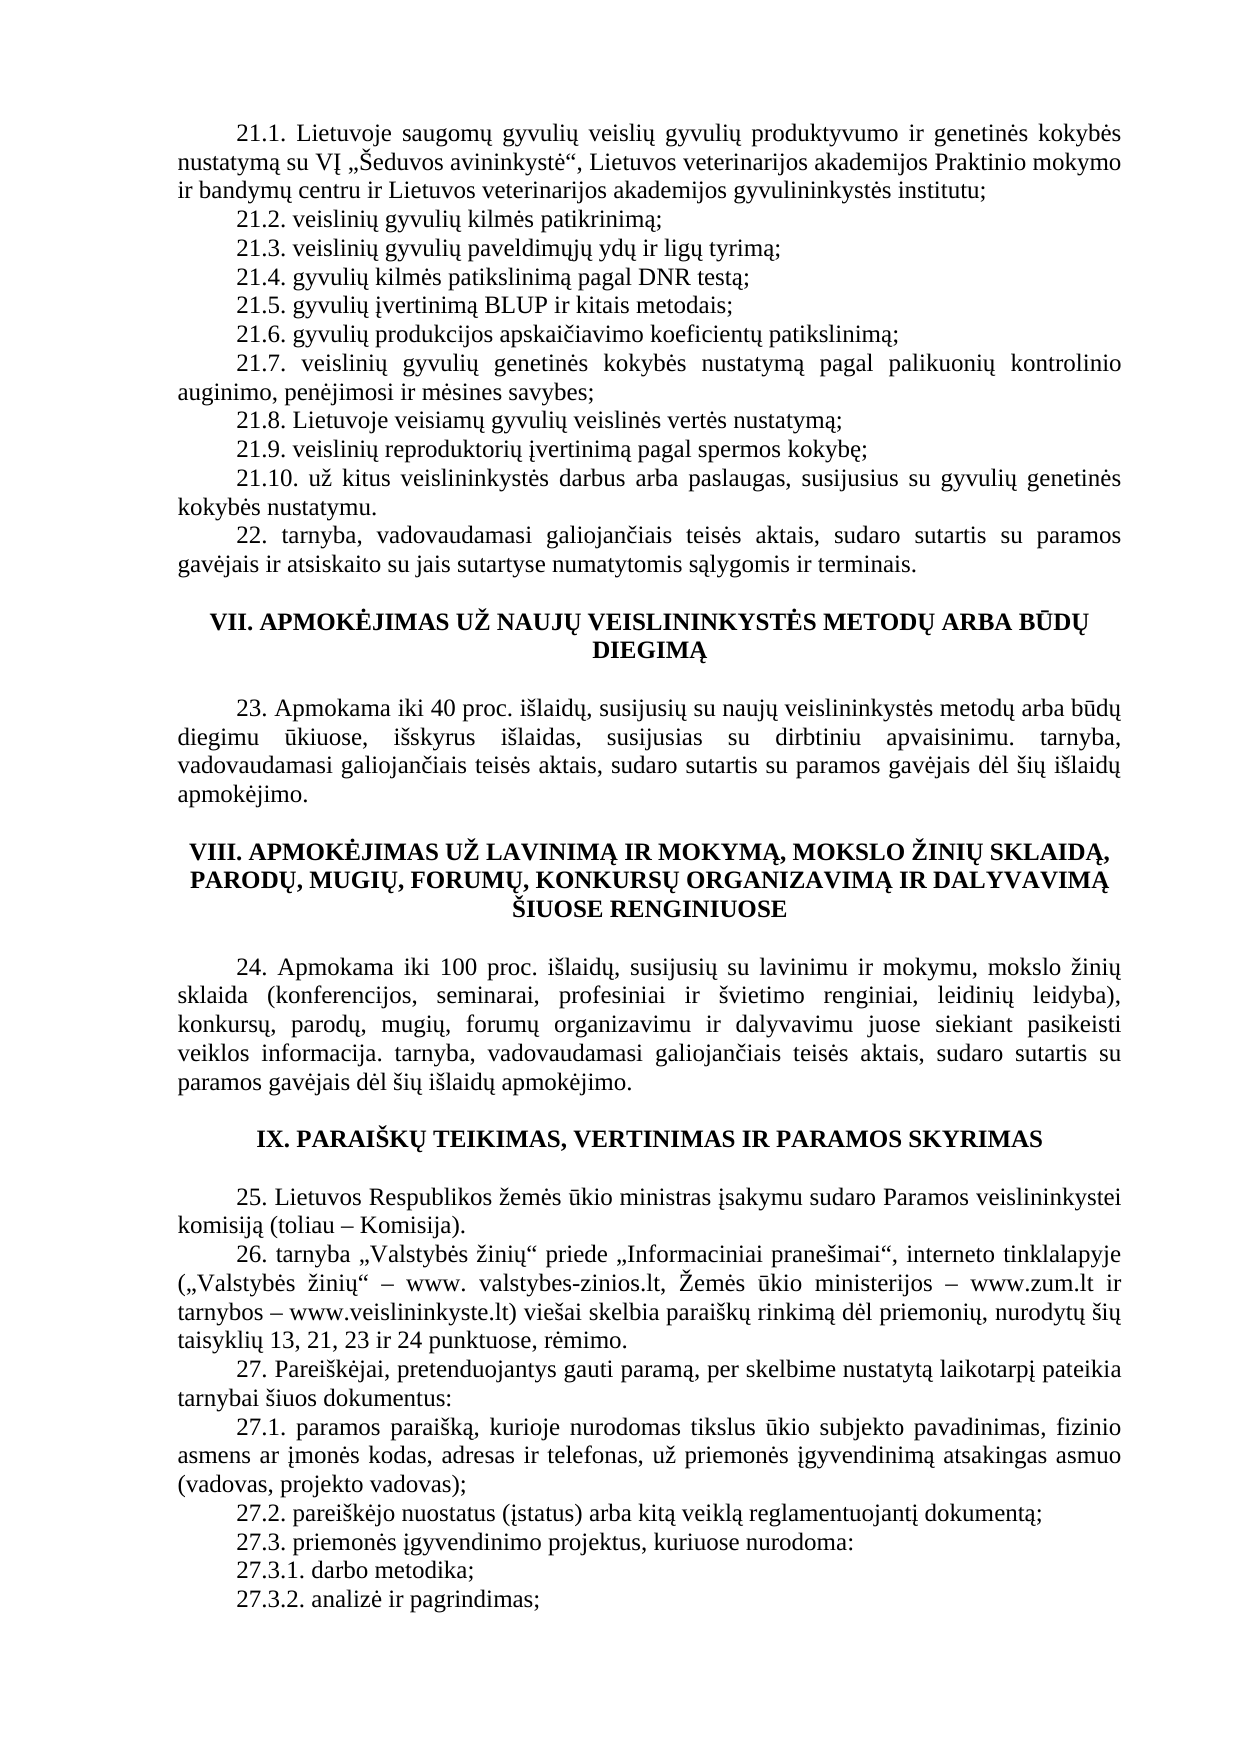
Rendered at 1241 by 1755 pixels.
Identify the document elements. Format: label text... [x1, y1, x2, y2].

text 21.7. veislinių gyvulių genetinės kokybės nustatymą pagal palikuonių kontrolinio auginimo, penėjimosi ir mėsines savybes; [177, 348, 1122, 406]
text 21.6. gyvulių produkcijos apskaičiavimo koeficientų patikslinimą; [177, 319, 1122, 348]
text 24. Apmokama iki 100 proc. išlaidų, susijusių su lavinimu ir mokymu, mokslo žinių sklaida (konferencijos, seminarai, profesiniai ir švietimo renginiai, leidinių leidyba), konkursų, parodų, mugių, forumų organizavimu ir dalyvavimu juose siekiant pasikeisti veiklos informacija. tarnyba, vadovaudamasi galiojančiais teisės aktais, sudaro sutartis su paramos gavėjais dėl šių išlaidų apmokėjimo. [177, 952, 1122, 1096]
text 27.3.1. darbo metodika; [177, 1556, 1122, 1584]
text 21.8. Lietuvoje veisiamų gyvulių veislinės vertės nustatymą; [177, 406, 1122, 434]
text 21.1. Lietuvoje saugomų gyvulių veislių gyvulių produktyvumo ir genetinės kokybės nustatymą su VĮ „Šeduvos avininkystė“, Lietuvos veterinarijos akademijos Praktinio mokymo ir bandymų centru ir Lietuvos veterinarijos akademijos gyvulininkystės institutu; [177, 118, 1122, 204]
text 27.3.2. analizė ir pagrindimas; [177, 1584, 1122, 1613]
text IX. PARAIŠKŲ TEIKIMAS, VERTINIMAS IR PARAMOS SKYRIMAS [177, 1124, 1122, 1153]
text VII. APMOKĖJIMAS UŽ NAUJŲ VEISLININKYSTĖS METODŲ ARBA BŪDŲ DIEGIMĄ [177, 607, 1122, 664]
text 21.10. už kitus veislininkystės darbus arba paslaugas, susijusius su gyvulių genetinės kokybės nustatymu. [177, 463, 1122, 521]
text 27.2. pareiškėjo nuostatus (įstatus) arba kitą veiklą reglamentuojantį dokumentą; [177, 1498, 1122, 1527]
text 25. Lietuvos Respublikos žemės ūkio ministras įsakymu sudaro Paramos veislininkystei komisiją (toliau – Komisija). [177, 1182, 1122, 1239]
text 26. tarnyba „Valstybės žinių“ priede „Informaciniai pranešimai“, interneto tinklalapyje („Valstybės žinių“ – www. valstybes-zinios.lt, Žemės ūkio ministerijos – www.zum.lt ir tarnybos – www.veislininkyste.lt) viešai skelbia paraiškų rinkimą dėl priemonių, nurodytų šių taisyklių 13, 21, 23 ir 24 punktuose, rėmimo. [177, 1239, 1122, 1354]
text 21.3. veislinių gyvulių paveldimųjų ydų ir ligų tyrimą; [177, 233, 1122, 262]
text 27.1. paramos paraišką, kurioje nurodomas tikslus ūkio subjekto pavadinimas, fizinio asmens ar įmonės kodas, adresas ir telefonas, už priemonės įgyvendinimą atsakingas asmuo (vadovas, projekto vadovas); [177, 1412, 1122, 1498]
text 21.4. gyvulių kilmės patikslinimą pagal DNR testą; [177, 262, 1122, 291]
text 22. tarnyba, vadovaudamasi galiojančiais teisės aktais, sudaro sutartis su paramos gavėjais ir atsiskaito su jais sutartyse numatytomis sąlygomis ir terminais. [177, 521, 1122, 578]
text 27.3. priemonės įgyvendinimo projektus, kuriuose nurodoma: [177, 1527, 1122, 1556]
text VIII. APMOKĖJIMAS UŽ LAVINIMĄ IR MOKYMĄ, MOKSLO ŽINIŲ SKLAIDĄ, PARODŲ, MUGIŲ, FORUMŲ, KONKURSŲ ORGANIZAVIMĄ IR DALYVAVIMĄ ŠIUOSE RENGINIUOSE [177, 837, 1122, 923]
text 23. Apmokama iki 40 proc. išlaidų, susijusių su naujų veislininkystės metodų arba būdų diegimu ūkiuose, išskyrus išlaidas, susijusias su dirbtiniu apvaisinimu. tarnyba, vadovaudamasi galiojančiais teisės aktais, sudaro sutartis su paramos gavėjais dėl šių išlaidų apmokėjimo. [177, 693, 1122, 808]
text 21.2. veislinių gyvulių kilmės patikrinimą; [177, 204, 1122, 233]
text 21.5. gyvulių įvertinimą BLUP ir kitais metodais; [177, 291, 1122, 319]
text 21.9. veislinių reproduktorių įvertinimą pagal spermos kokybę; [177, 434, 1122, 463]
text 27. Pareiškėjai, pretenduojantys gauti paramą, per skelbime nustatytą laikotarpį pateikia tarnybai šiuos dokumentus: [177, 1354, 1122, 1412]
